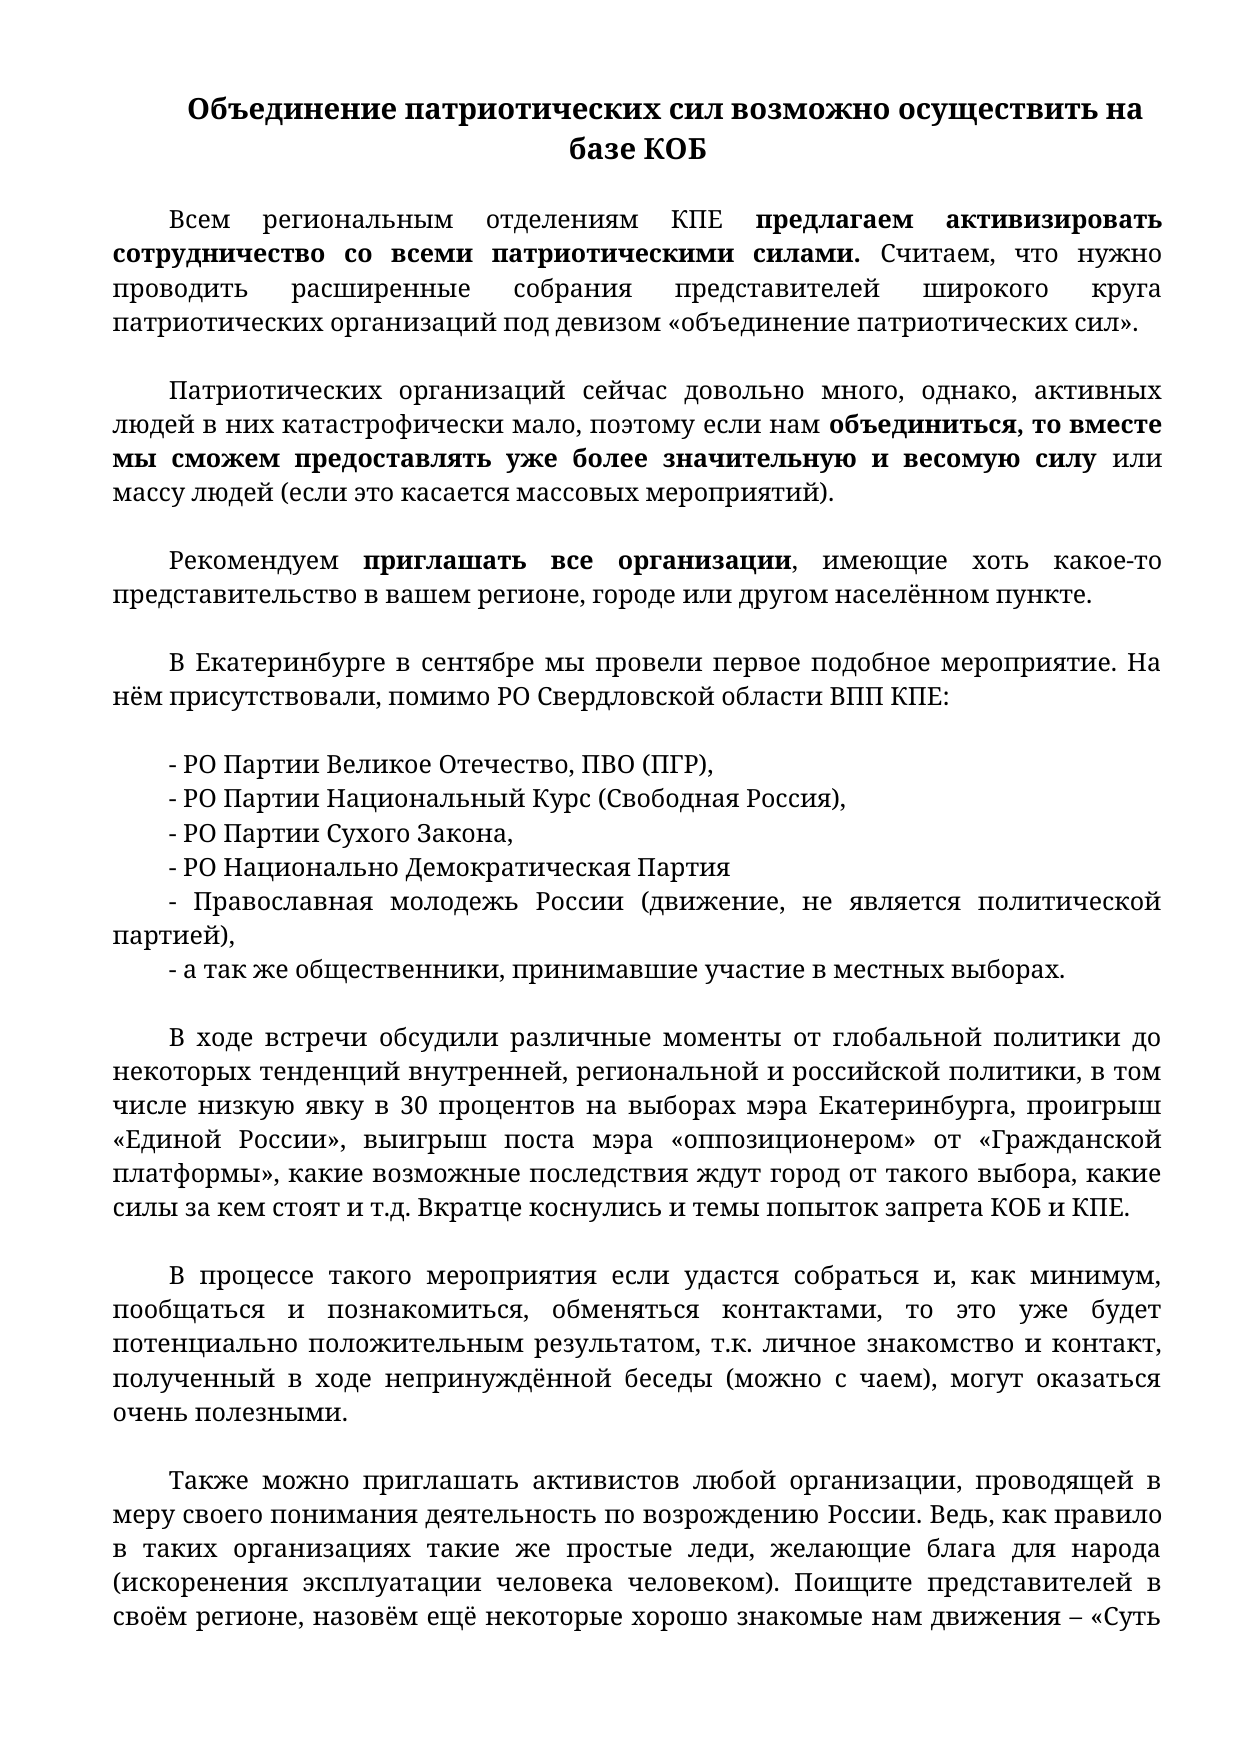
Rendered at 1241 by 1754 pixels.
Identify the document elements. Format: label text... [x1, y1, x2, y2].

text - РО Национально Демократическая Партия [112, 849, 1162, 883]
text Объединение патриотических сил возможно осуществить на базе КОБ [112, 89, 1162, 168]
text В Екатеринбурге в сентябре мы провели первое подобное мероприятие. На нём присутствовали, помимо РО Свердловской области ВПП КПЕ: [112, 645, 1162, 713]
text - РО Партии Сухого Закона, [112, 815, 1162, 849]
text Рекомендуем приглашать все организации, имеющие хоть какое-то представительство в вашем регионе, городе или другом населённом пункте. [112, 543, 1162, 611]
text - РО Партии Великое Отечество, ПВО (ПГР), [112, 747, 1162, 781]
text - РО Партии Национальный Курс (Свободная Россия), [112, 781, 1162, 815]
text - Православная молодежь России (движение, не является политической партией), [112, 883, 1162, 951]
text В ходе встречи обсудили различные моменты от глобальной политики до некоторых тенденций внутренней, региональной и российской политики, в том числе низкую явку в 30 процентов на выборах мэра Екатеринбурга, проигрыш «Единой России», выигрыш поста мэра «оппозиционером» от «Гражданской платформы», какие возможные последствия ждут город от такого выбора, какие силы за кем стоят и т.д. Вкратце коснулись и темы попыток запрета КОБ и КПЕ. [112, 1019, 1162, 1224]
text Также можно приглашать активистов любой организации, проводящей в меру своего понимания деятельность по возрождению России. Ведь, как правило в таких организациях такие же простые леди, желающие блага для народа (искоренения эксплуатации человека человеком). Поищите представителей в своём регионе, назовём ещё некоторые хорошо знакомые нам движения – «Суть [112, 1462, 1162, 1633]
text В процессе такого мероприятия если удастся собраться и, как минимум, пообщаться и познакомиться, обменяться контактами, то это уже будет потенциально положительным результатом, т.к. личное знакомство и контакт, полученный в ходе непринуждённой беседы (можно с чаем), могут оказаться очень полезными. [112, 1258, 1162, 1428]
text Всем региональным отделениям КПЕ предлагаем активизировать сотрудничество со всеми патриотическими силами. Считаем, что нужно проводить расширенные собрания представителей широкого круга патриотических организаций под девизом «объединение патриотических сил». [112, 202, 1162, 338]
text Патриотических организаций сейчас довольно много, однако, активных людей в них катастрофически мало, поэтому если нам объединиться, то вместе мы сможем предоставлять уже более значительную и весомую силу или массу людей (если это касается массовых мероприятий). [112, 372, 1162, 509]
text - а так же общественники, принимавшие участие в местных выборах. [112, 951, 1162, 986]
